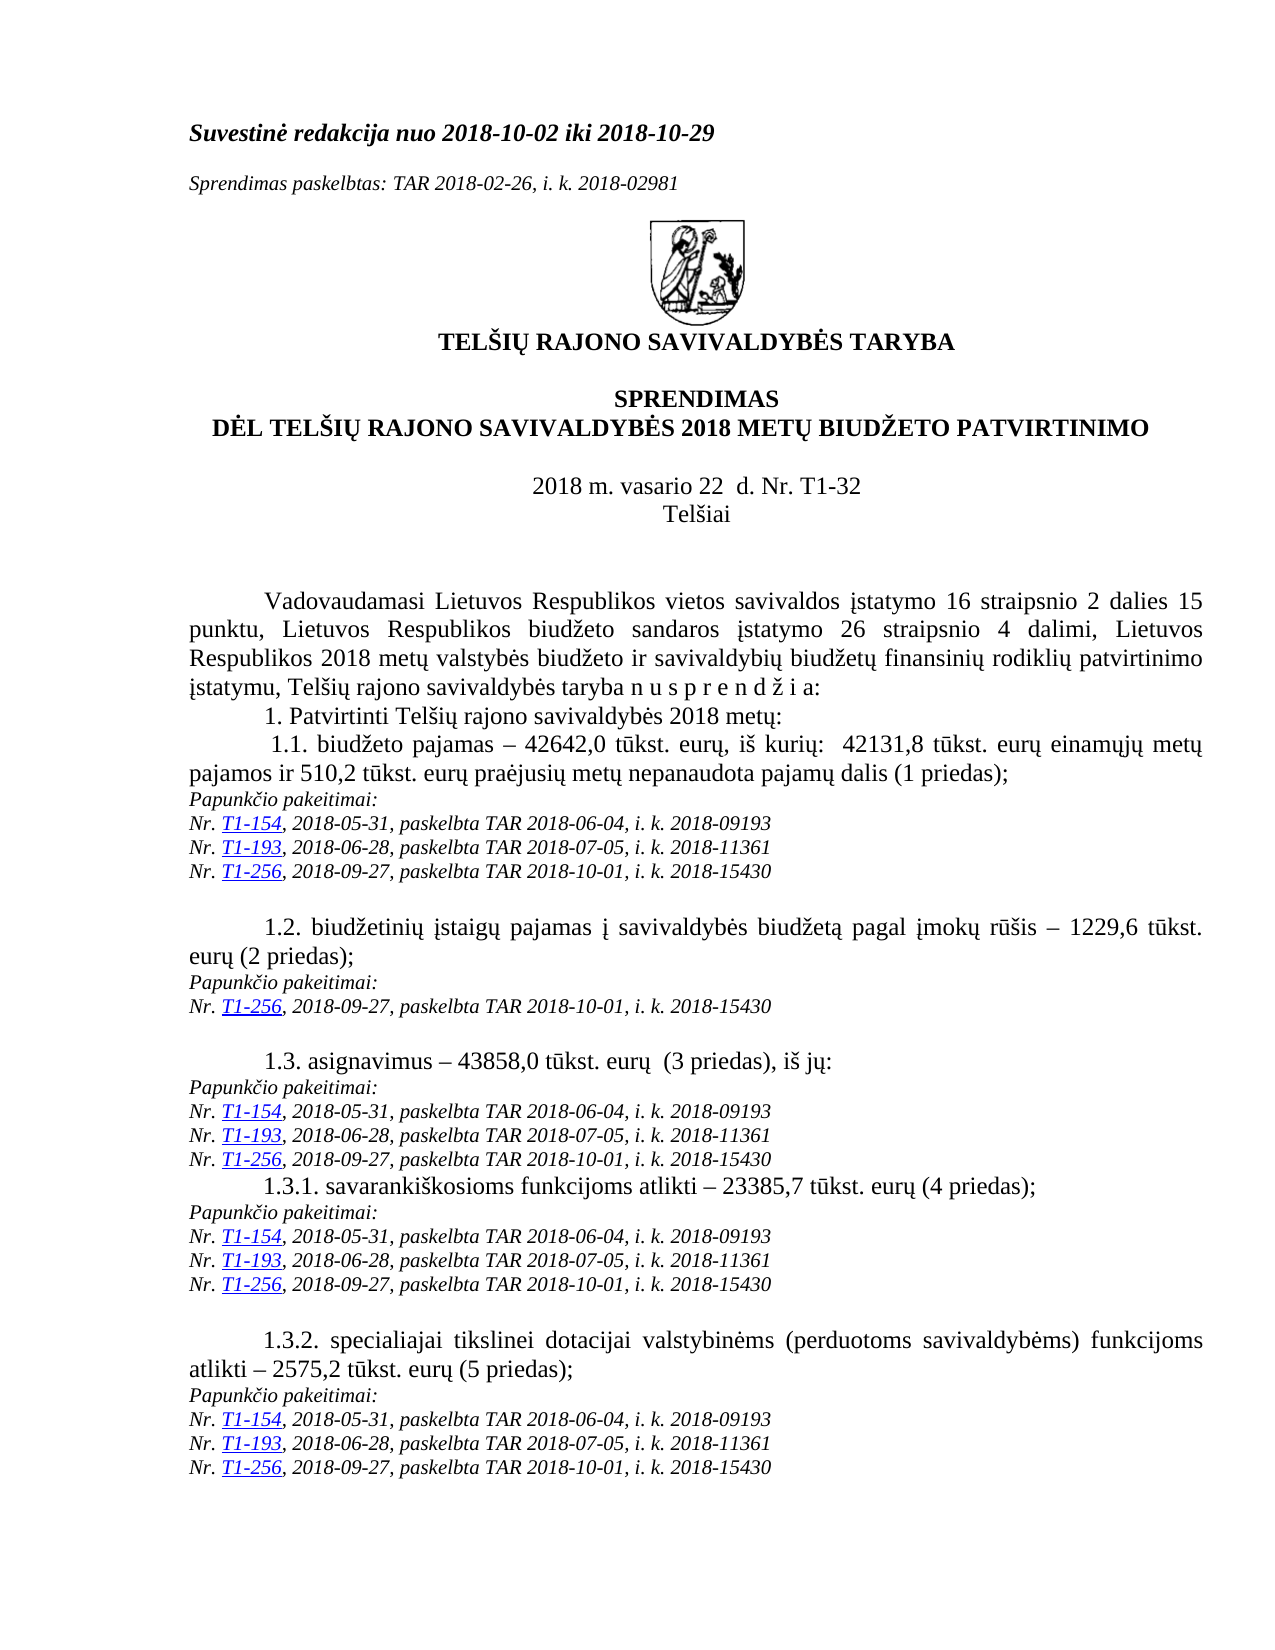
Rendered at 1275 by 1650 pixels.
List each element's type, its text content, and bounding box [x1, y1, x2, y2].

text SPRENDIMAS [189, 384, 1204, 413]
text Vadovaudamasi Lietuvos Respublikos vietos savivaldos įstatymo 16 straipsnio 2 dalies 15 punktu, Lietuvos Respublikos biudžeto sandaros įstatymo 26 straipsnio 4 dalimi, Lietuvos Respublikos 2018 metų valstybės biudžeto ir savivaldybių biudžetų finansinių rodiklių patvirtinimo įstatymu, Telšių rajono savivaldybės taryba nusprendžia: [189, 586, 1204, 701]
text Nr. T1-256, 2018-09-27, paskelbta TAR 2018-10-01, i. k. 2018-15430 [189, 1272, 1204, 1296]
text Nr. T1-154, 2018-05-31, paskelbta TAR 2018-06-04, i. k. 2018-09193 [189, 1224, 1204, 1248]
text 1.2. biudžetinių įstaigų pajamas į savivaldybės biudžetą pagal įmokų rūšis – 1229,6 tūkst. eurų (2 priedas); [189, 912, 1204, 969]
text Papunkčio pakeitimai: [189, 787, 1204, 811]
text Nr. T1-154, 2018-05-31, paskelbta TAR 2018-06-04, i. k. 2018-09193 [189, 811, 1204, 835]
text Nr. T1-154, 2018-05-31, paskelbta TAR 2018-06-04, i. k. 2018-09193 [189, 1099, 1204, 1123]
text Suvestinė redakcija nuo 2018-10-02 iki 2018-10-29 [189, 118, 1204, 147]
text 1.1. biudžeto pajamas – 42642,0 tūkst. eurų, iš kurių: 42131,8 tūkst. eurų einamųjų metų pajamos ir 510,2 tūkst. eurų praėjusių metų nepanaudota pajamų dalis (1 priedas); [189, 729, 1204, 787]
text Nr. T1-256, 2018-09-27, paskelbta TAR 2018-10-01, i. k. 2018-15430 [189, 1147, 1204, 1171]
text TELŠIŲ RAJONO SAVIVALDYBĖS TARYBA [189, 327, 1204, 356]
text Papunkčio pakeitimai: [189, 1200, 1204, 1224]
text Sprendimas paskelbtas: TAR 2018-02-26, i. k. 2018-02981 [189, 171, 1204, 195]
text Nr. T1-256, 2018-09-27, paskelbta TAR 2018-10-01, i. k. 2018-15430 [189, 1455, 1204, 1479]
text Papunkčio pakeitimai: [189, 1075, 1204, 1099]
text 1. Patvirtinti Telšių rajono savivaldybės 2018 metų: [189, 701, 1204, 729]
text Nr. T1-154, 2018-05-31, paskelbta TAR 2018-06-04, i. k. 2018-09193 [189, 1407, 1204, 1431]
text Nr. T1-256, 2018-09-27, paskelbta TAR 2018-10-01, i. k. 2018-15430 [189, 859, 1204, 883]
text Nr. T1-193, 2018-06-28, paskelbta TAR 2018-07-05, i. k. 2018-11361 [189, 835, 1204, 859]
text DĖL TELŠIŲ RAJONO SAVIVALDYBĖS 2018 METŲ BIUDŽETO PATVIRTINIMO [189, 413, 1204, 442]
text Papunkčio pakeitimai: [189, 969, 1204, 994]
text 2018 m. vasario 22 d. Nr. T1-32 [189, 471, 1204, 499]
text 1.3.2. specialiajai tikslinei dotacijai valstybinėms (perduotoms savivaldybėms) funkcijoms atlikti – 2575,2 tūkst. eurų (5 priedas); [189, 1325, 1204, 1383]
text 1.3.1. savarankiškosioms funkcijoms atlikti – 23385,7 tūkst. eurų (4 priedas); [189, 1171, 1204, 1200]
text Nr. T1-193, 2018-06-28, paskelbta TAR 2018-07-05, i. k. 2018-11361 [189, 1123, 1204, 1147]
text Nr. T1-193, 2018-06-28, paskelbta TAR 2018-07-05, i. k. 2018-11361 [189, 1248, 1204, 1272]
text 1.3. asignavimus – 43858,0 tūkst. eurų (3 priedas), iš jų: [189, 1046, 1204, 1075]
text Nr. T1-256, 2018-09-27, paskelbta TAR 2018-10-01, i. k. 2018-15430 [189, 994, 1204, 1018]
text Nr. T1-193, 2018-06-28, paskelbta TAR 2018-07-05, i. k. 2018-11361 [189, 1431, 1204, 1455]
text Telšiai [189, 499, 1204, 528]
text Papunkčio pakeitimai: [189, 1383, 1204, 1407]
